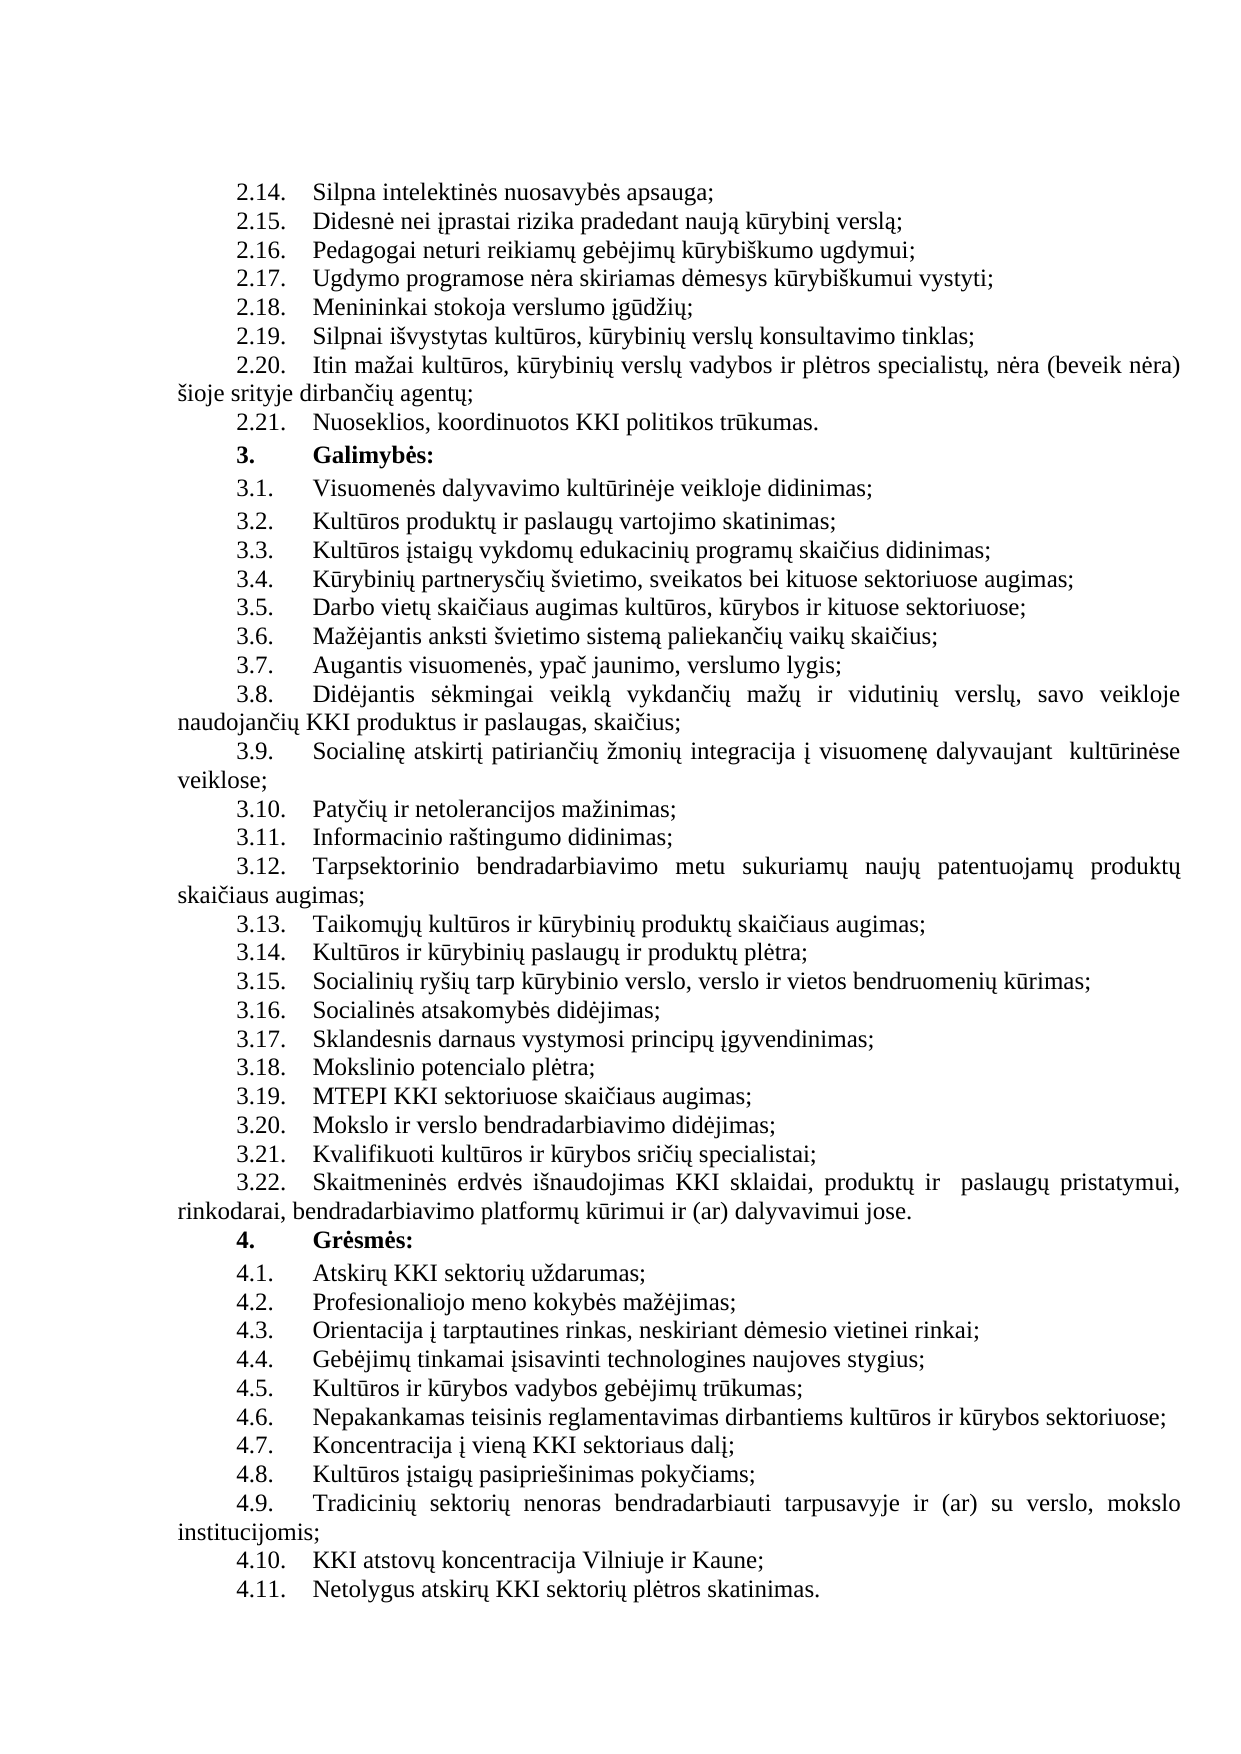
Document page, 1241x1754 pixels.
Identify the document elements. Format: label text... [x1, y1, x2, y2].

text 2.14. Silpna intelektinės nuosavybės apsauga; [177, 177, 1181, 206]
text 3.16. Socialinės atsakomybės didėjimas; [177, 995, 1181, 1024]
text 4.9. Tradicinių sektorių nenoras bendradarbiauti tarpusavyje ir (ar) su verslo, mokslo institucijomis; [177, 1488, 1181, 1546]
text 3.15. Socialinių ryšių tarp kūrybinio verslo, verslo ir vietos bendruomenių kūrimas; [177, 966, 1181, 995]
text 3.17. Sklandesnis darnaus vystymosi principų įgyvendinimas; [177, 1024, 1181, 1052]
text 4.6. Nepakankamas teisinis reglamentavimas dirbantiems kultūros ir kūrybos sektoriuose; [177, 1402, 1181, 1431]
text 3.18. Mokslinio potencialo plėtra; [177, 1052, 1181, 1081]
text 3.7. Augantis visuomenės, ypač jaunimo, verslumo lygis; [177, 650, 1181, 679]
text 3.13. Taikomųjų kultūros ir kūrybinių produktų skaičiaus augimas; [177, 909, 1181, 937]
text 3. Galimybės: [177, 440, 1181, 469]
text 3.19. MTEPI KKI sektoriuose skaičiaus augimas; [177, 1081, 1181, 1110]
text 4.7. Koncentracija į vieną KKI sektoriaus dalį; [177, 1431, 1181, 1459]
text 2.20. Itin mažai kultūros, kūrybinių verslų vadybos ir plėtros specialistų, nėra (beveik nėra) šioje srityje dirbančių agentų; [177, 350, 1181, 407]
text 3.3. Kultūros įstaigų vykdomų edukacinių programų skaičius didinimas; [177, 535, 1181, 564]
text 4.1. Atskirų KKI sektorių uždarumas; [177, 1258, 1181, 1287]
text 3.5. Darbo vietų skaičiaus augimas kultūros, kūrybos ir kituose sektoriuose; [177, 592, 1181, 621]
text 2.16. Pedagogai neturi reikiamų gebėjimų kūrybiškumo ugdymui; [177, 235, 1181, 263]
text 2.15. Didesnė nei įprastai rizika pradedant naują kūrybinį verslą; [177, 206, 1181, 235]
text 4. Grėsmės: [177, 1225, 1181, 1254]
text 4.11. Netolygus atskirų KKI sektorių plėtros skatinimas. [177, 1574, 1181, 1603]
text 4.10. KKI atstovų koncentracija Vilniuje ir Kaune; [177, 1546, 1181, 1574]
text 3.8. Didėjantis sėkmingai veiklą vykdančių mažų ir vidutinių verslų, savo veikloje naudojančių KKI produktus ir paslaugas, skaičius; [177, 679, 1181, 736]
text 3.22. Skaitmeninės erdvės išnaudojimas KKI sklaidai, produktų ir paslaugų pristatymui, rinkodarai, bendradarbiavimo platformų kūrimui ir (ar) dalyvavimui jose. [177, 1167, 1181, 1225]
text 3.12. Tarpsektorinio bendradarbiavimo metu sukuriamų naujų patentuojamų produktų skaičiaus augimas; [177, 851, 1181, 909]
text 3.1. Visuomenės dalyvavimo kultūrinėje veikloje didinimas; [177, 473, 1181, 502]
text 4.2. Profesionaliojo meno kokybės mažėjimas; [177, 1287, 1181, 1316]
text 2.18. Menininkai stokoja verslumo įgūdžių; [177, 292, 1181, 321]
text 4.8. Kultūros įstaigų pasipriešinimas pokyčiams; [177, 1459, 1181, 1488]
text 2.21. Nuoseklios, koordinuotos KKI politikos trūkumas. [177, 407, 1181, 436]
text 3.21. Kvalifikuoti kultūros ir kūrybos sričių specialistai; [177, 1139, 1181, 1167]
text 3.20. Mokslo ir verslo bendradarbiavimo didėjimas; [177, 1110, 1181, 1139]
text 4.3. Orientacija į tarptautines rinkas, neskiriant dėmesio vietinei rinkai; [177, 1316, 1181, 1344]
text 4.5. Kultūros ir kūrybos vadybos gebėjimų trūkumas; [177, 1373, 1181, 1402]
text 3.6. Mažėjantis anksti švietimo sistemą paliekančių vaikų skaičius; [177, 621, 1181, 650]
text 2.17. Ugdymo programose nėra skiriamas dėmesys kūrybiškumui vystyti; [177, 263, 1181, 292]
text 3.11. Informacinio raštingumo didinimas; [177, 822, 1181, 851]
text 3.2. Kultūros produktų ir paslaugų vartojimo skatinimas; [177, 506, 1181, 535]
text 3.10. Patyčių ir netolerancijos mažinimas; [177, 794, 1181, 822]
text 3.14. Kultūros ir kūrybinių paslaugų ir produktų plėtra; [177, 937, 1181, 966]
text 3.9. Socialinę atskirtį patiriančių žmonių integracija į visuomenę dalyvaujant kultūrinėse veiklose; [177, 736, 1181, 794]
text 2.19. Silpnai išvystytas kultūros, kūrybinių verslų konsultavimo tinklas; [177, 321, 1181, 350]
text 3.4. Kūrybinių partnerysčių švietimo, sveikatos bei kituose sektoriuose augimas; [177, 564, 1181, 592]
text 4.4. Gebėjimų tinkamai įsisavinti technologines naujoves stygius; [177, 1344, 1181, 1373]
